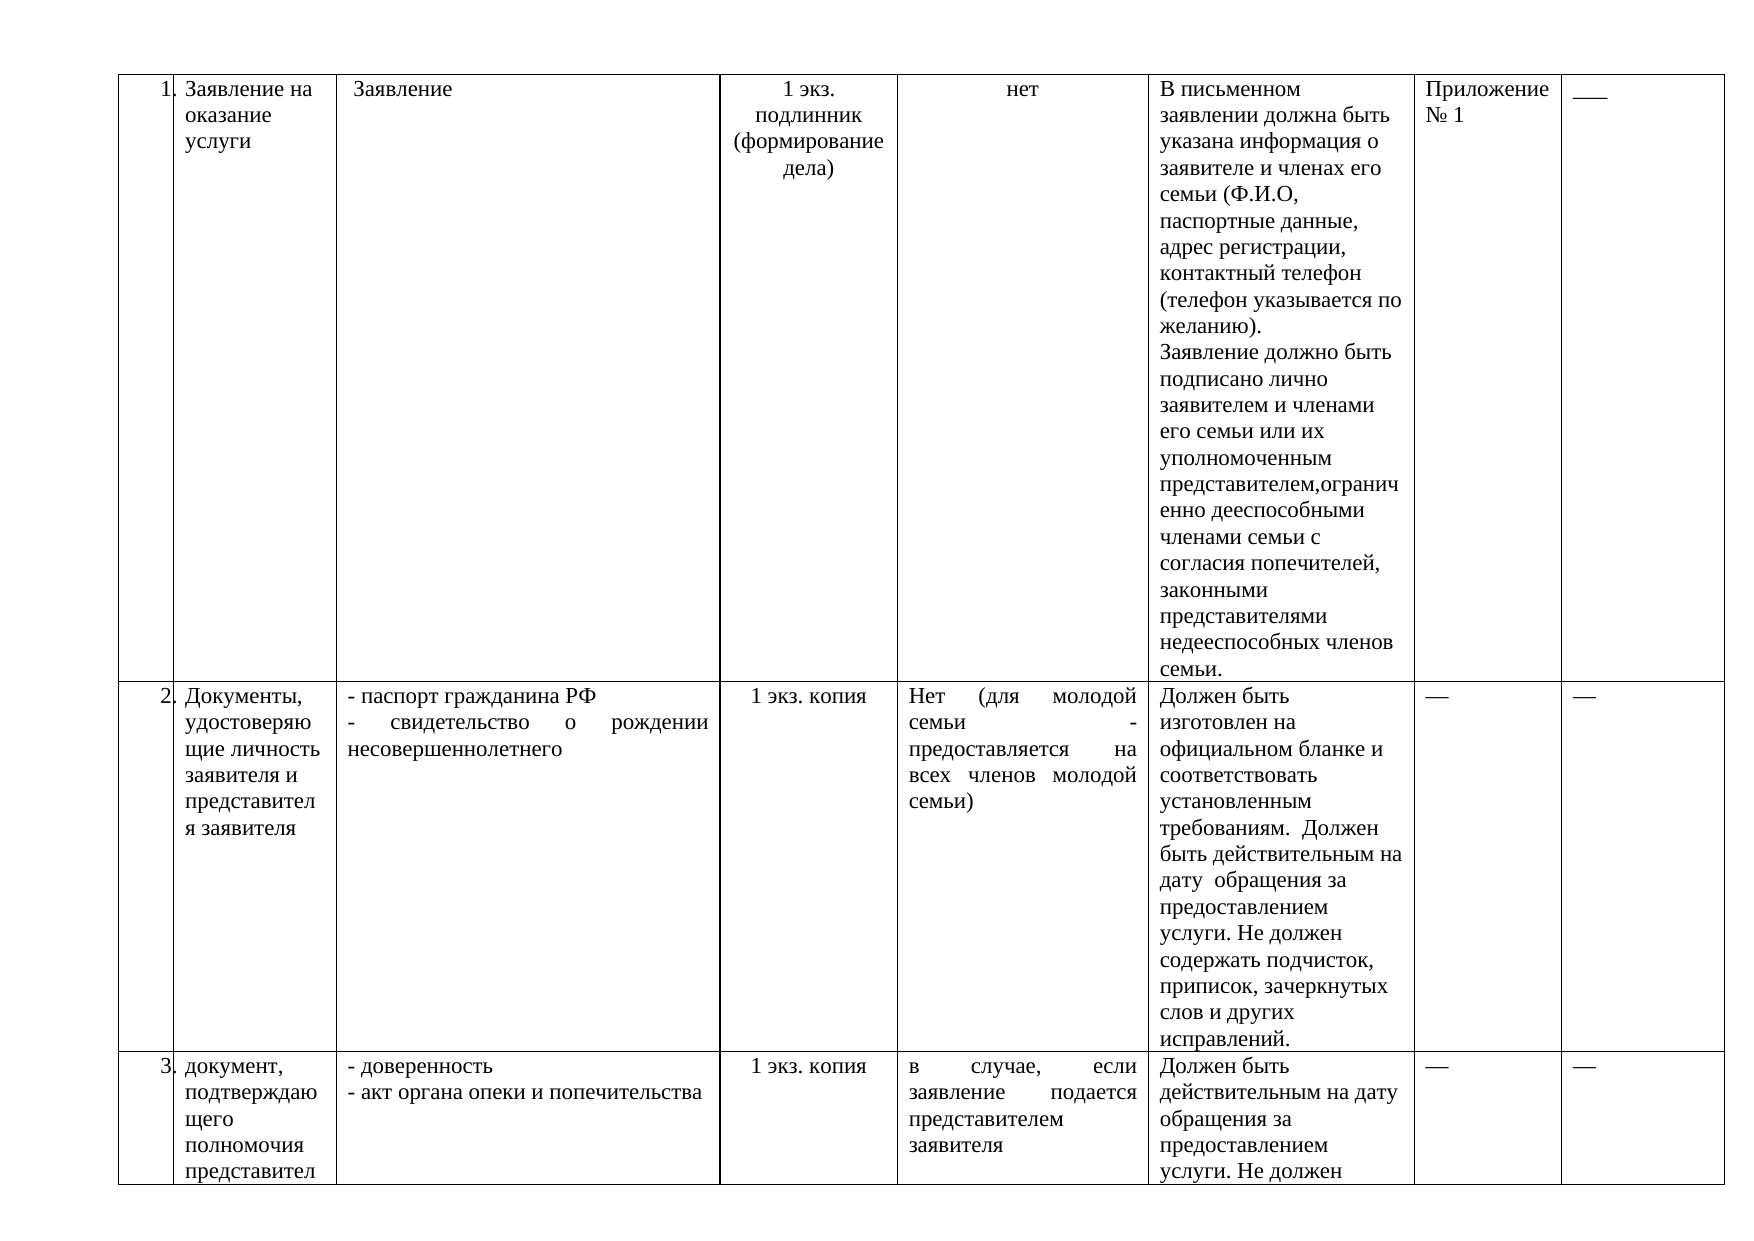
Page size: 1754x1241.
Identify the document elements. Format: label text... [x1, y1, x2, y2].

table_cell ___ [1562, 75, 1724, 681]
table_cell — [1562, 682, 1724, 1051]
table_cell нет [898, 75, 1148, 681]
table_cell 1 экз. копия [721, 682, 897, 1051]
table_cell [119, 1052, 173, 1184]
table_cell Приложение № 1 [1415, 75, 1561, 681]
table_cell — [1562, 1052, 1724, 1184]
table_cell Должен быть действительным на дату обращения за предоставлением услуги. Не должен [1149, 1052, 1414, 1184]
table_cell Документы, удостоверяющие личность заявителя и представителя заявителя [174, 682, 336, 1051]
table_cell Нет (для молодой семьи - предоставляется на всех членов молодой семьи) [898, 682, 1148, 1051]
table_cell - паспорт гражданина РФ - свидетельство о рождении несовершеннолетнего [337, 682, 719, 1051]
table_cell Заявление [337, 75, 719, 681]
table_cell [119, 75, 173, 681]
table_cell В письменном заявлении должна быть указана информация о заявителе и членах его семьи (Ф.И.О, паспортные данные, адрес регистрации, контактный телефон (телефон указывается по желанию). Заявление должно быть подписано лично заявителем и членами его семьи или их уполномоченным представителем,ограниченно дееспособными членами семьи с согласия попечителей, законными представителями недееспособных членов семьи. [1149, 75, 1414, 681]
table_cell - доверенность - акт органа опеки и попечительства [337, 1052, 719, 1184]
table_cell 1 экз. копия [721, 1052, 897, 1184]
table_cell документ, подтверждающего полномочия представителя заявителя [174, 1052, 336, 1184]
table_cell Заявление на оказание услуги [174, 75, 336, 681]
table_cell — [1415, 1052, 1561, 1184]
table_cell — [1415, 682, 1561, 1051]
table_cell 1 экз. подлинник (формирование дела) [721, 75, 897, 681]
table_cell Должен быть изготовлен на официальном бланке и соответствовать установленным требованиям. Должен быть действительным на дату обращения за предоставлением услуги. Не должен содержать подчисток, приписок, зачеркнутых слов и других исправлений. [1149, 682, 1414, 1051]
table_cell в случае, если заявление подается представителем заявителя [898, 1052, 1148, 1184]
table_cell [119, 682, 173, 1051]
